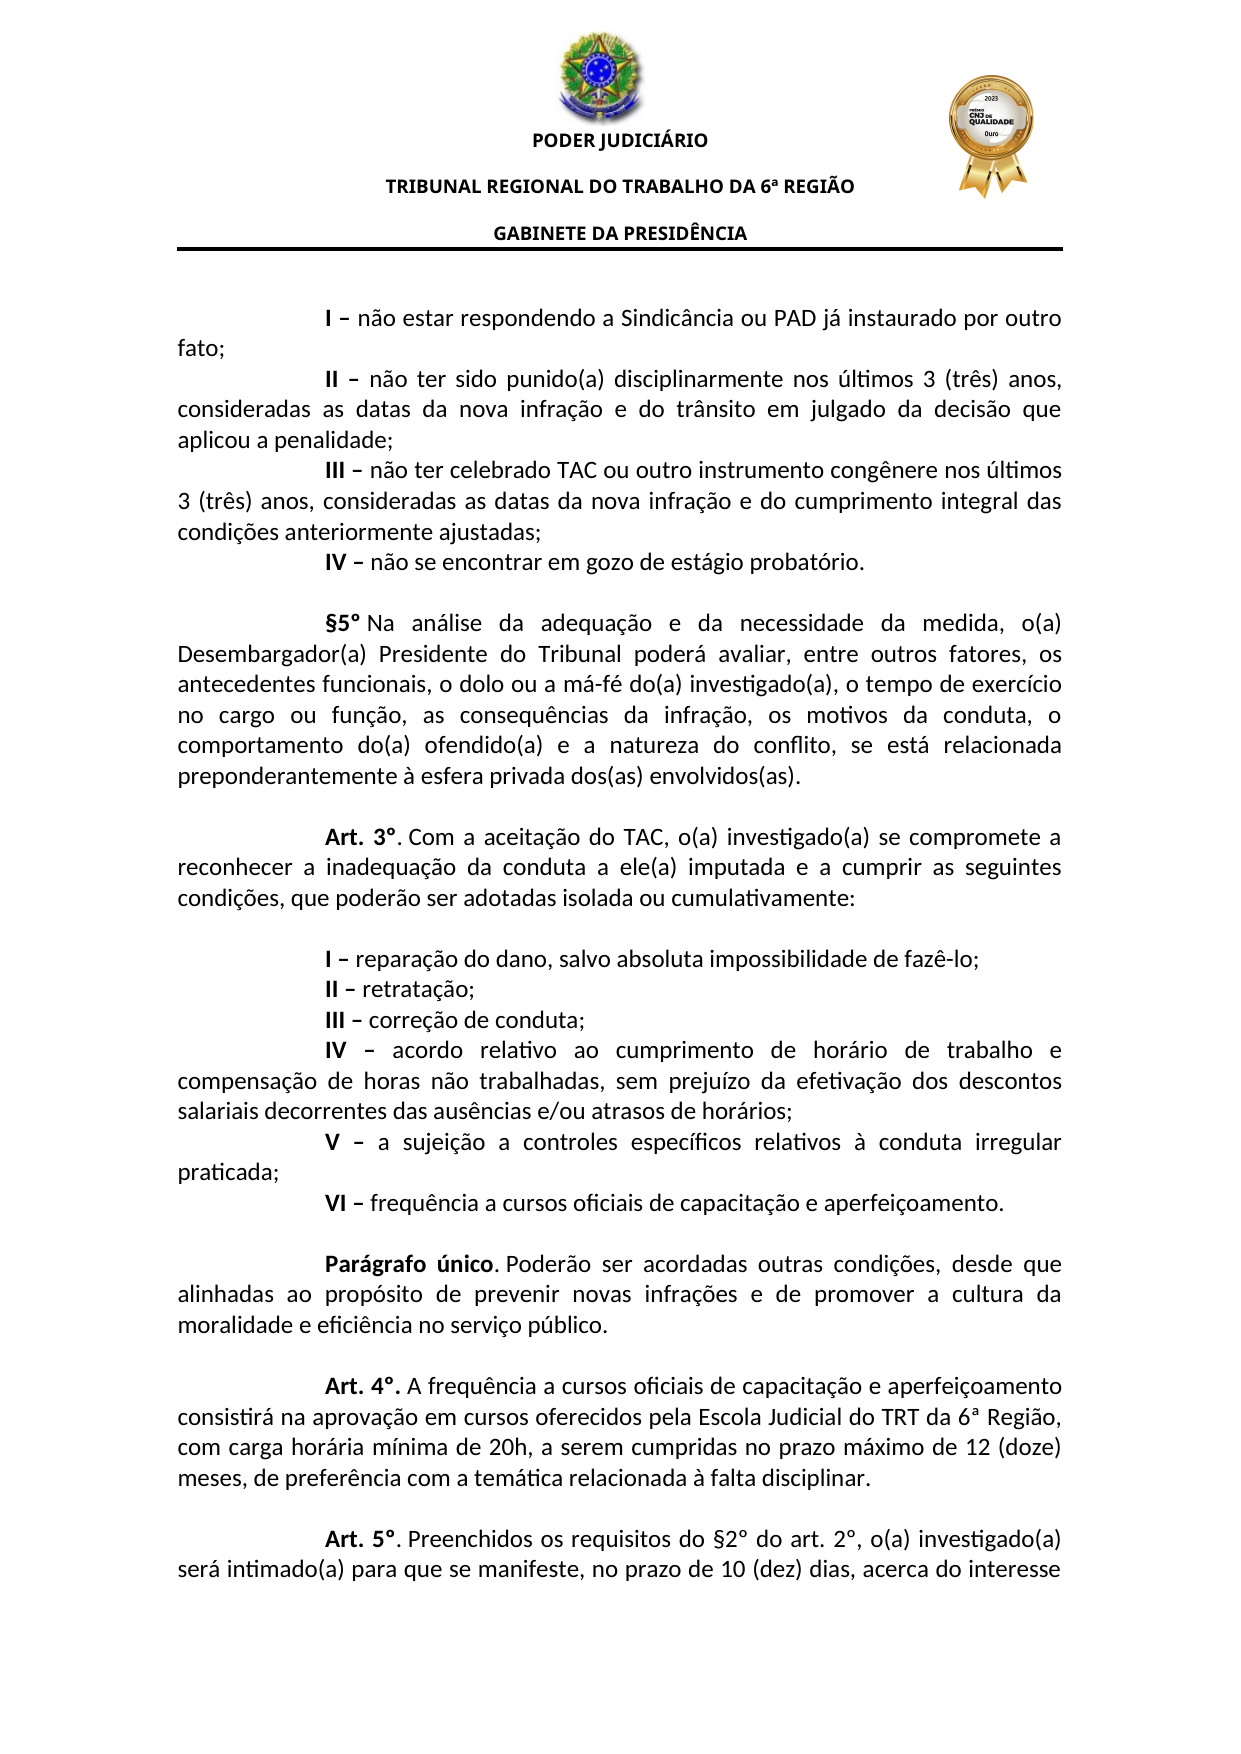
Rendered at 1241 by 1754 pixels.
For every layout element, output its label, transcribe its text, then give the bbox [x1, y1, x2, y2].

picture [949, 75, 1034, 199]
text III – não ter celebrado TAC ou outro instrumento congênere nos últimos 3 (três) anos, consideradas as datas da nova infração e do cumprimento integral das condições anteriormente ajustadas; [177, 454, 1063, 546]
text IV – acordo relativo ao cumprimento de horário de trabalho e compensação de horas não trabalhadas, sem prejuízo da efetivação dos descontos salariais decorrentes das ausências e/ou atrasos de horários; [177, 1034, 1063, 1126]
text II – não ter sido punido(a) disciplinarmente nos últimos 3 (três) anos, consideradas as datas da nova infração e do trânsito em julgado da decisão que aplicou a penalidade; [177, 363, 1063, 454]
text I – reparação do dano, salvo absoluta impossibilidade de fazê-lo; [177, 943, 1063, 973]
text III – correção de conduta; [177, 1004, 1063, 1034]
text Parágrafo único. Poderão ser acordadas outras condições, desde que alinhadas ao propósito de prevenir novas infrações e de promover a cultura da moralidade e eficiência no serviço público. [177, 1248, 1063, 1340]
text IV – não se encontrar em gozo de estágio probatório. [177, 546, 1063, 577]
text Art. 5º. Preenchidos os requisitos do §2º do art. 2º, o(a) investigado(a) será intimado(a) para que se manifeste, no prazo de 10 (dez) dias, acerca do interesse [177, 1523, 1063, 1584]
text II – retratação; [177, 973, 1063, 1004]
text I – não estar respondendo a Sindicância ou PAD já instaurado por outro fato; [177, 302, 1063, 363]
text V – a sujeição a controles específicos relativos à conduta irregular praticada; [177, 1126, 1063, 1187]
text VI – frequência a cursos oficiais de capacitação e aperfeiçoamento. [177, 1187, 1063, 1218]
text §5º Na análise da adequação e da necessidade da medida, o(a) Desembargador(a) Presidente do Tribunal poderá avaliar, entre outros fatores, os antecedentes funcionais, o dolo ou a má-fé do(a) investigado(a), o tempo de exercício no cargo ou função, as consequências da infração, os motivos da conduta, o comportamento do(a) ofendido(a) e a natureza do conflito, se está relacionada preponderantemente à esfera privada dos(as) envolvidos(as). [177, 607, 1063, 790]
text Art. 3º. Com a aceitação do TAC, o(a) investigado(a) se compromete a reconhecer a inadequação da conduta a ele(a) imputada e a cumprir as seguintes condições, que poderão ser adotadas isolada ou cumulativamente: [177, 821, 1063, 912]
text Art. 4º. A frequência a cursos oficiais de capacitação e aperfeiçoamento consistirá na aprovação em cursos oferecidos pela Escola Judicial do TRT da 6ª Região, com carga horária mínima de 20h, a serem cumpridas no prazo máximo de 12 (doze) meses, de preferência com a temática relacionada à falta disciplinar. [177, 1370, 1063, 1492]
picture [555, 31, 646, 127]
